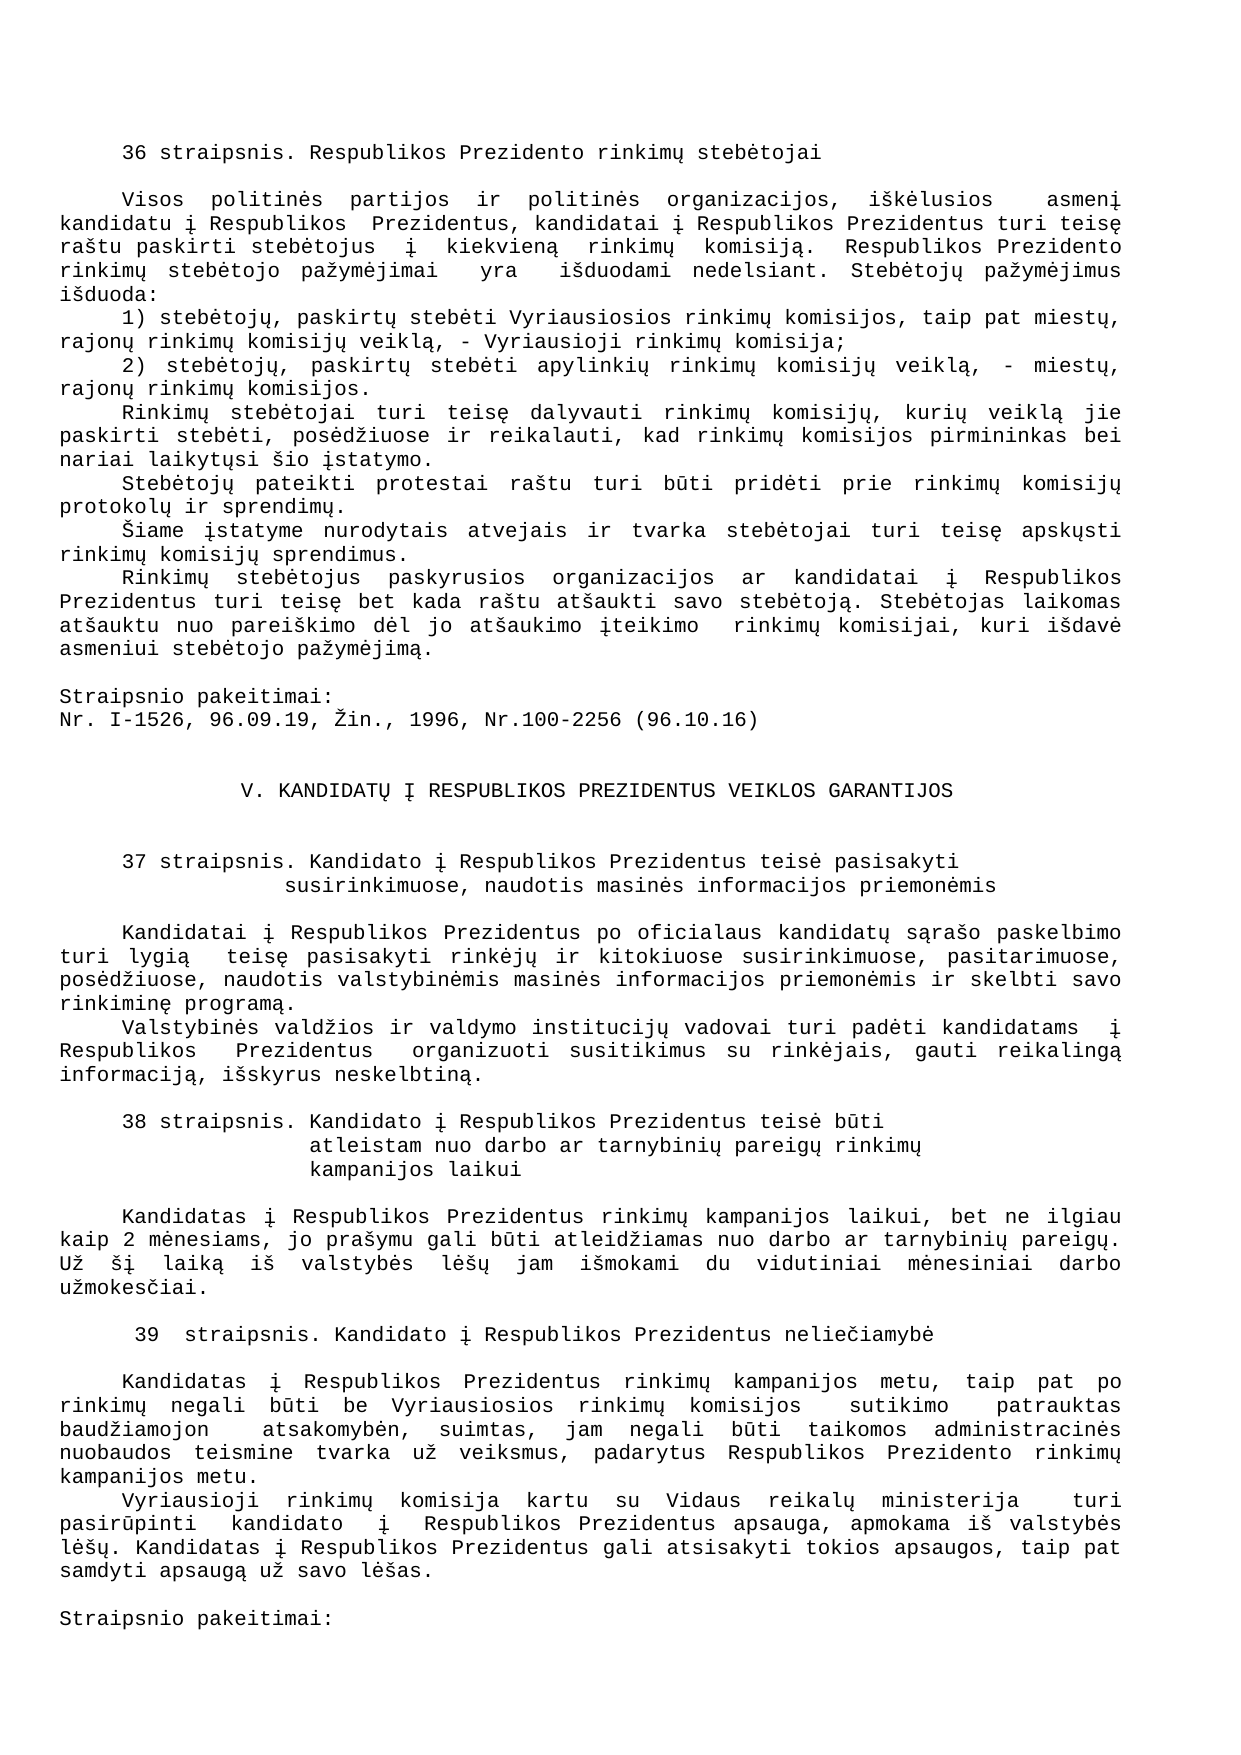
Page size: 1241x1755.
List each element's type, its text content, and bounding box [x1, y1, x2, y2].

text susirinkimuose, naudotis masinės informacijos priemonėmis [59, 875, 1122, 898]
text 2) stebėtojų, paskirtų stebėti apylinkių rinkimų komisijų veiklą, - miestų, rajonų rinkimų komisijos. [59, 354, 1122, 402]
text Vyriausioji rinkimų komisija kartu su Vidaus reikalų ministerija turi pasirūpinti kandidato į Respublikos Prezidentus apsauga, apmokama iš valstybės lėšų. Kandidatas į Respublikos Prezidentus gali atsisakyti tokios apsaugos, taip pat samdyti apsaugą už savo lėšas. [59, 1489, 1122, 1584]
text Straipsnio pakeitimai: [59, 686, 1122, 709]
text Stebėtojų pateikti protestai raštu turi būti pridėti prie rinkimų komisijų protokolų ir sprendimų. [59, 473, 1122, 520]
text Kandidatai į Respublikos Prezidentus po oficialaus kandidatų sąrašo paskelbimo turi lygią teisę pasisakyti rinkėjų ir kitokiuose susirinkimuose, pasitarimuose, posėdžiuose, naudotis valstybinėmis masinės informacijos priemonėmis ir skelbti savo rinkiminę programą. [59, 922, 1122, 1017]
text Rinkimų stebėtojai turi teisę dalyvauti rinkimų komisijų, kurių veiklą jie paskirti stebėti, posėdžiuose ir reikalauti, kad rinkimų komisijos pirmininkas bei nariai laikytųsi šio įstatymo. [59, 402, 1122, 473]
text Kandidatas į Respublikos Prezidentus rinkimų kampanijos metu, taip pat po rinkimų negali būti be Vyriausiosios rinkimų komisijos sutikimo patrauktas baudžiamojon atsakomybėn, suimtas, jam negali būti taikomos administracinės nuobaudos teismine tvarka už veiksmus, padarytus Respublikos Prezidento rinkimų kampanijos metu. [59, 1371, 1122, 1489]
text 38 straipsnis. Kandidato į Respublikos Prezidentus teisė būti [59, 1111, 1122, 1135]
text Valstybinės valdžios ir valdymo institucijų vadovai turi padėti kandidatams į Respublikos Prezidentus organizuoti susitikimus su rinkėjais, gauti reikalingą informaciją, išskyrus neskelbtiną. [59, 1017, 1122, 1088]
text V. KANDIDATŲ Į RESPUBLIKOS PREZIDENTUS VEIKLOS GARANTIJOS [59, 780, 1122, 804]
text atleistam nuo darbo ar tarnybinių pareigų rinkimų [59, 1135, 1122, 1158]
text Šiame įstatyme nurodytais atvejais ir tvarka stebėtojai turi teisę apskųsti rinkimų komisijų sprendimus. [59, 520, 1122, 567]
text kampanijos laikui [59, 1158, 1122, 1182]
text 37 straipsnis. Kandidato į Respublikos Prezidentus teisė pasisakyti [59, 851, 1122, 875]
text Kandidatas į Respublikos Prezidentus rinkimų kampanijos laikui, bet ne ilgiau kaip 2 mėnesiams, jo prašymu gali būti atleidžiamas nuo darbo ar tarnybinių pareigų. Už šį laiką iš valstybės lėšų jam išmokami du vidutiniai mėnesiniai darbo užmokesčiai. [59, 1206, 1122, 1300]
text 39 straipsnis. Kandidato į Respublikos Prezidentus neliečiamybė [59, 1324, 1122, 1348]
text 36 straipsnis. Respublikos Prezidento rinkimų stebėtojai [59, 142, 1122, 165]
text Rinkimų stebėtojus paskyrusios organizacijos ar kandidatai į Respublikos Prezidentus turi teisę bet kada raštu atšaukti savo stebėtoją. Stebėtojas laikomas atšauktu nuo pareiškimo dėl jo atšaukimo įteikimo rinkimų komisijai, kuri išdavė asmeniui stebėtojo pažymėjimą. [59, 567, 1122, 662]
text 1) stebėtojų, paskirtų stebėti Vyriausiosios rinkimų komisijos, taip pat miestų, rajonų rinkimų komisijų veiklą, - Vyriausioji rinkimų komisija; [59, 307, 1122, 354]
text Visos politinės partijos ir politinės organizacijos, iškėlusios asmenį kandidatu į Respublikos Prezidentus, kandidatai į Respublikos Prezidentus turi teisę raštu paskirti stebėtojus į kiekvieną rinkimų komisiją. Respublikos Prezidento rinkimų stebėtojo pažymėjimai yra išduodami nedelsiant. Stebėtojų pažymėjimus išduoda: [59, 189, 1122, 307]
text Nr. I-1526, 96.09.19, Žin., 1996, Nr.100-2256 (96.10.16) [59, 709, 1122, 733]
text Straipsnio pakeitimai: [59, 1608, 1122, 1631]
